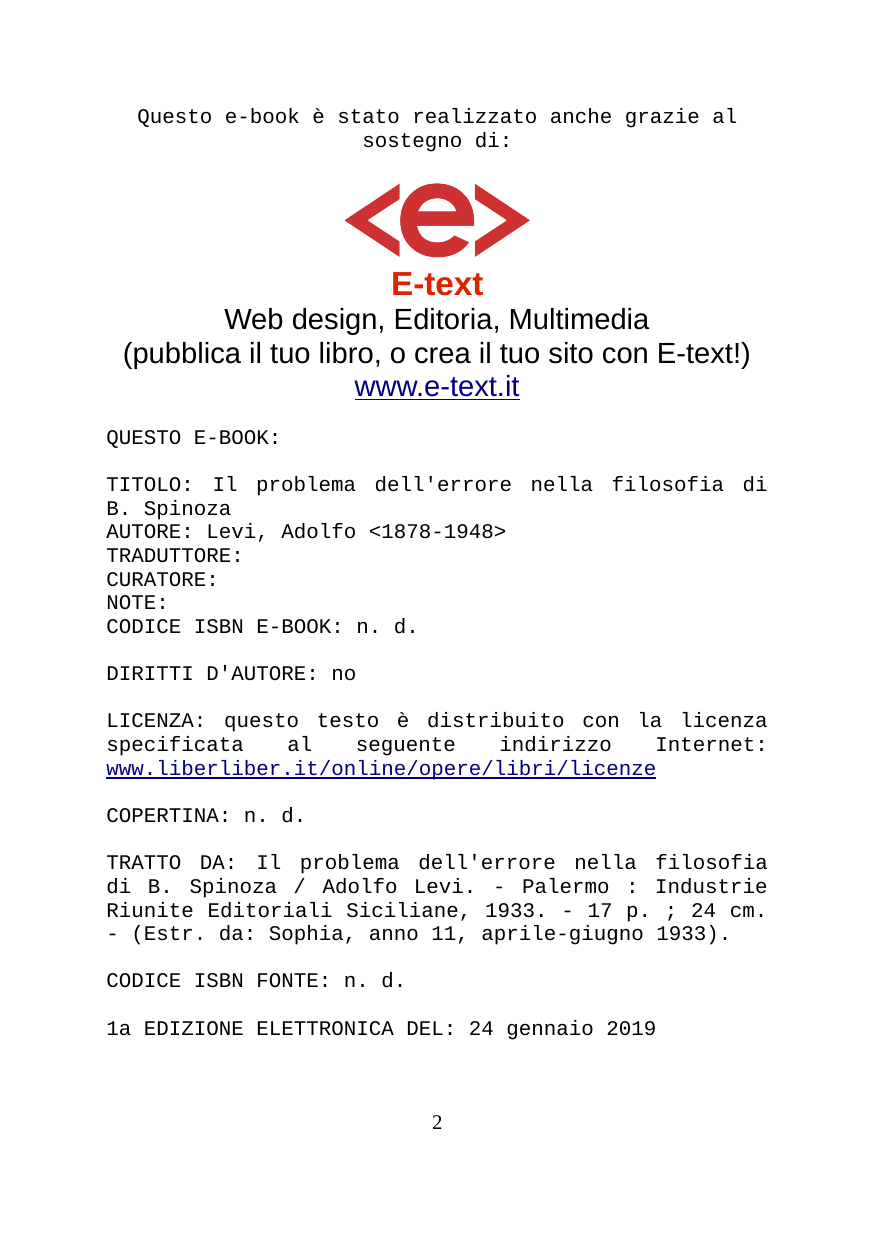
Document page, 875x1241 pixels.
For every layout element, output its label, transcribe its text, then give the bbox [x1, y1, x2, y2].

text Web design, Editoria, Multimedia [106, 302, 768, 336]
text QUESTO E-BOOK: [106, 427, 768, 450]
text AUTORE: Levi, Adolfo <1878-1948> [106, 521, 768, 545]
picture [343, 183, 531, 258]
text CODICE ISBN FONTE: n. d. [106, 971, 768, 994]
text TITOLO: Il problema dell'errore nella filosofia di B. Spinoza [106, 474, 768, 521]
text 1a EDIZIONE ELETTRONICA DEL: 24 gennaio 2019 [106, 1018, 768, 1041]
text www.e-text.it [106, 369, 768, 403]
text Questo e-book è stato realizzato anche grazie al sostegno di: [106, 106, 768, 153]
text TRATTO DA: Il problema dell'errore nella filosofia di B. Spinoza / Adolfo Levi. - Palermo : Industrie Riunite Editoriali Siciliane, 1933. - 17 p. ; 24 cm. - (Estr. da: Sophia, anno 11, aprile-giugno 1933). [106, 852, 768, 947]
text (pubblica il tuo libro, o crea il tuo sito con E-text!) [106, 336, 768, 369]
text LICENZA: questo testo è distribuito con la licenza specificata al seguente indirizzo Internet: www.liberliber.it/online/opere/libri/licenze [106, 710, 768, 781]
text E-text [106, 264, 768, 302]
text DIRITTI D'AUTORE: no [106, 663, 768, 687]
text CURATORE: [106, 568, 768, 592]
text CODICE ISBN E-BOOK: n. d. [106, 616, 768, 639]
text NOTE: [106, 592, 768, 616]
text COPERTINA: n. d. [106, 805, 768, 829]
text TRADUTTORE: [106, 545, 768, 568]
